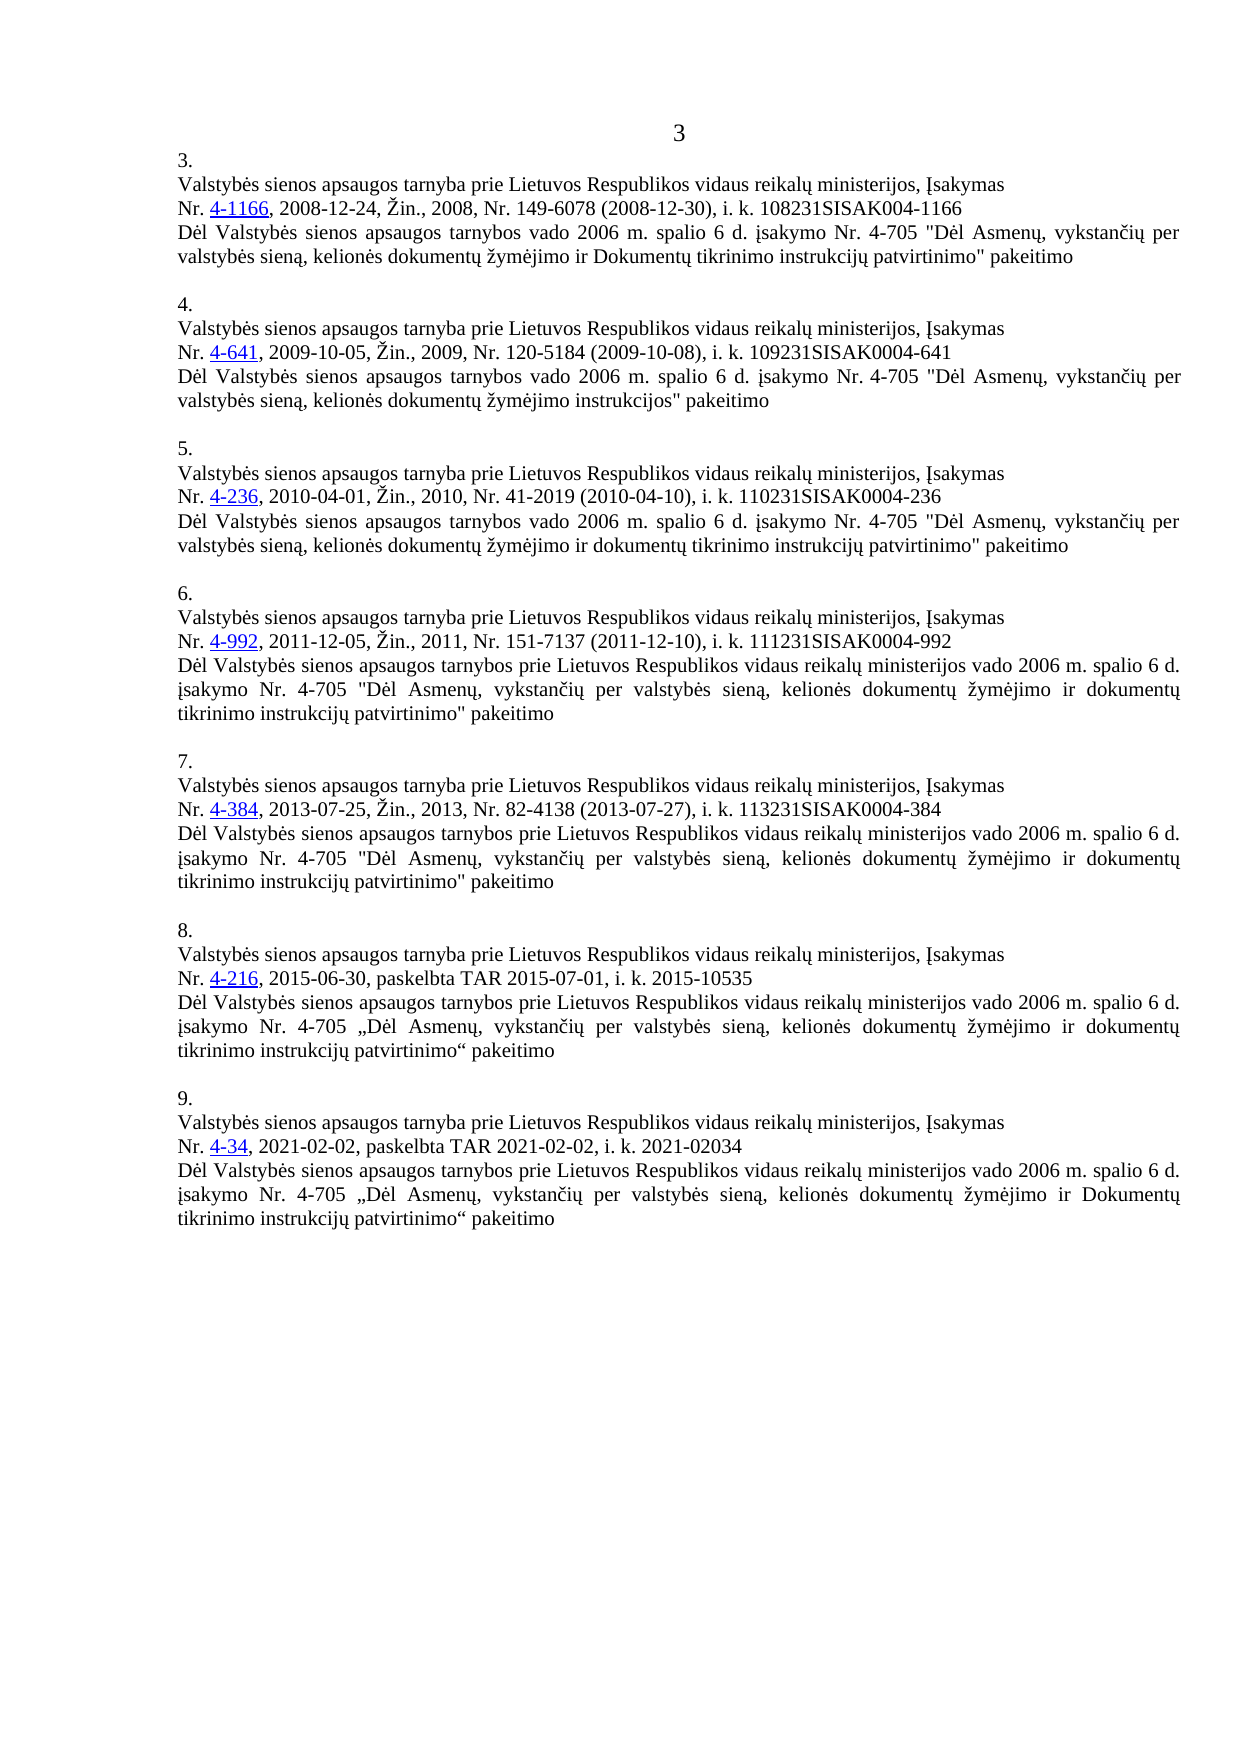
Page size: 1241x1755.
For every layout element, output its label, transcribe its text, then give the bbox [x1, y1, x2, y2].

text Nr. 4-384, 2013-07-25, Žin., 2013, Nr. 82-4138 (2013-07-27), i. k. 113231SISAK0004-384 [177, 797, 1181, 821]
text Nr. 4-34, 2021-02-02, paskelbta TAR 2021-02-02, i. k. 2021-02034 [177, 1134, 1181, 1158]
text Valstybės sienos apsaugos tarnyba prie Lietuvos Respublikos vidaus reikalų ministerijos, Įsakymas [177, 1110, 1181, 1134]
text Nr. 4-641, 2009-10-05, Žin., 2009, Nr. 120-5184 (2009-10-08), i. k. 109231SISAK0004-641 [177, 340, 1181, 364]
text Valstybės sienos apsaugos tarnyba prie Lietuvos Respublikos vidaus reikalų ministerijos, Įsakymas [177, 605, 1181, 629]
text 4. [177, 292, 1181, 316]
text 6. [177, 581, 1181, 605]
text Nr. 4-236, 2010-04-01, Žin., 2010, Nr. 41-2019 (2010-04-10), i. k. 110231SISAK0004-236 [177, 484, 1181, 508]
text Dėl Valstybės sienos apsaugos tarnybos prie Lietuvos Respublikos vidaus reikalų ministerijos vado 2006 m. spalio 6 d. įsakymo Nr. 4-705 „Dėl Asmenų, vykstančių per valstybės sieną, kelionės dokumentų žymėjimo ir dokumentų tikrinimo instrukcijų patvirtinimo“ pakeitimo [177, 990, 1181, 1062]
text Dėl Valstybės sienos apsaugos tarnybos vado 2006 m. spalio 6 d. įsakymo Nr. 4-705 "Dėl Asmenų, vykstančių per valstybės sieną, kelionės dokumentų žymėjimo ir dokumentų tikrinimo instrukcijų patvirtinimo" pakeitimo [177, 508, 1181, 557]
text Valstybės sienos apsaugos tarnyba prie Lietuvos Respublikos vidaus reikalų ministerijos, Įsakymas [177, 773, 1181, 797]
text 7. [177, 749, 1181, 773]
text 5. [177, 436, 1181, 460]
text 8. [177, 918, 1181, 942]
text Valstybės sienos apsaugos tarnyba prie Lietuvos Respublikos vidaus reikalų ministerijos, Įsakymas [177, 942, 1181, 966]
text Nr. 4-992, 2011-12-05, Žin., 2011, Nr. 151-7137 (2011-12-10), i. k. 111231SISAK0004-992 [177, 629, 1181, 653]
text Dėl Valstybės sienos apsaugos tarnybos prie Lietuvos Respublikos vidaus reikalų ministerijos vado 2006 m. spalio 6 d. įsakymo Nr. 4-705 „Dėl Asmenų, vykstančių per valstybės sieną, kelionės dokumentų žymėjimo ir Dokumentų tikrinimo instrukcijų patvirtinimo“ pakeitimo [177, 1158, 1181, 1230]
text Valstybės sienos apsaugos tarnyba prie Lietuvos Respublikos vidaus reikalų ministerijos, Įsakymas [177, 172, 1181, 196]
text Valstybės sienos apsaugos tarnyba prie Lietuvos Respublikos vidaus reikalų ministerijos, Įsakymas [177, 460, 1181, 484]
text Dėl Valstybės sienos apsaugos tarnybos vado 2006 m. spalio 6 d. įsakymo Nr. 4-705 "Dėl Asmenų, vykstančių per valstybės sieną, kelionės dokumentų žymėjimo ir Dokumentų tikrinimo instrukcijų patvirtinimo" pakeitimo [177, 220, 1181, 268]
text Nr. 4-1166, 2008-12-24, Žin., 2008, Nr. 149-6078 (2008-12-30), i. k. 108231SISAK004-1166 [177, 196, 1181, 220]
text Valstybės sienos apsaugos tarnyba prie Lietuvos Respublikos vidaus reikalų ministerijos, Įsakymas [177, 316, 1181, 340]
text Nr. 4-216, 2015-06-30, paskelbta TAR 2015-07-01, i. k. 2015-10535 [177, 966, 1181, 990]
text 3. [177, 148, 1181, 172]
text Dėl Valstybės sienos apsaugos tarnybos prie Lietuvos Respublikos vidaus reikalų ministerijos vado 2006 m. spalio 6 d. įsakymo Nr. 4-705 "Dėl Asmenų, vykstančių per valstybės sieną, kelionės dokumentų žymėjimo ir dokumentų tikrinimo instrukcijų patvirtinimo" pakeitimo [177, 821, 1181, 893]
text Dėl Valstybės sienos apsaugos tarnybos prie Lietuvos Respublikos vidaus reikalų ministerijos vado 2006 m. spalio 6 d. įsakymo Nr. 4-705 "Dėl Asmenų, vykstančių per valstybės sieną, kelionės dokumentų žymėjimo ir dokumentų tikrinimo instrukcijų patvirtinimo" pakeitimo [177, 653, 1181, 725]
text Dėl Valstybės sienos apsaugos tarnybos vado 2006 m. spalio 6 d. įsakymo Nr. 4-705 "Dėl Asmenų, vykstančių per valstybės sieną, kelionės dokumentų žymėjimo instrukcijos" pakeitimo [177, 364, 1181, 412]
text 9. [177, 1086, 1181, 1110]
